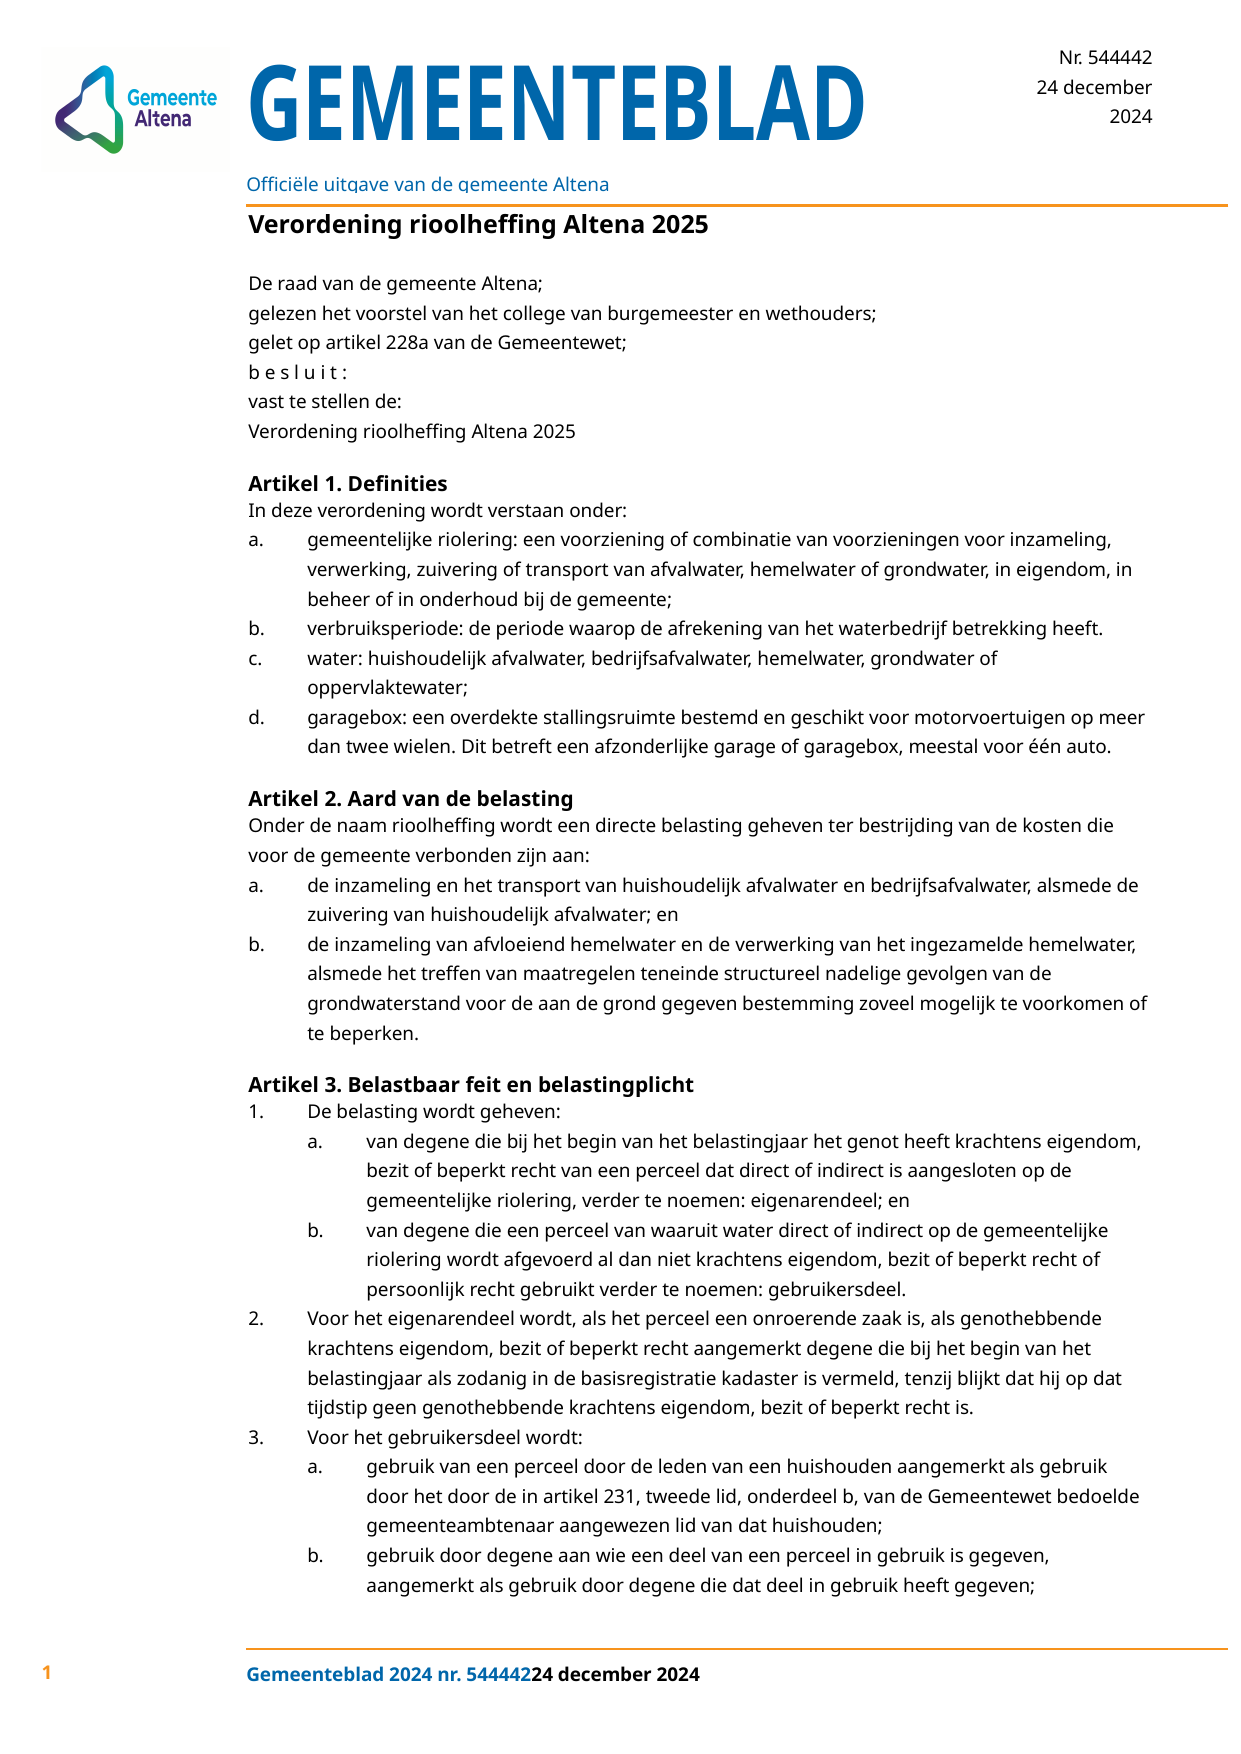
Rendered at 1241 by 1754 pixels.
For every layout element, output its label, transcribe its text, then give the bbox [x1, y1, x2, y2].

text Onder de naam rioolheffing wordt een directe belasting geheven ter bestrijding van de kosten die voor de gemeente verbonden zijn aan: [248, 813, 1152, 868]
text gelet op artikel 228a van de Gemeentewet; [248, 329, 1152, 355]
list gebruik van een perceel door de leden van een huishouden aangemerkt als gebruik door het door de in artikel 231, tweede lid, onderdeel b, van de Gemeentewet bedoelde gemeenteambtenaar aangewezen lid van dat huishouden; [307, 1453, 1152, 1538]
list Voor het gebruikersdeel wordt: [248, 1424, 1152, 1450]
list de inzameling en het transport van huishoudelijk afvalwater en bedrijfsafvalwater, alsmede de zuivering van huishoudelijk afvalwater; en [248, 872, 1152, 927]
text gelezen het voorstel van het college van burgemeester en wethouders; [248, 300, 1152, 326]
list gebruik door degene aan wie een deel van een perceel in gebruik is gegeven, aangemerkt als gebruik door degene die dat deel in gebruik heeft gegeven; [307, 1542, 1152, 1598]
list verbruiksperiode: de periode waarop de afrekening van het waterbedrijf betrekking heeft. [248, 615, 1152, 641]
list De belasting wordt geheven: [248, 1098, 1152, 1124]
list water: huishoudelijk afvalwater, bedrijfsafvalwater, hemelwater, grondwater of oppervlaktewater; [248, 645, 1152, 700]
text Artikel 3. Belastbaar feit en belastingplicht [248, 1070, 1152, 1098]
list van degene die bij het begin van het belastingjaar het genot heeft krachtens eigendom, bezit of beperkt recht van een perceel dat direct of indirect is aangesloten op de gemeentelijke riolering, verder te noemen: eigenarendeel; en [307, 1128, 1152, 1213]
text Verordening rioolheffing Altena 2025 [248, 207, 1152, 241]
list Voor het eigenarendeel wordt, als het perceel een onroerende zaak is, als genothebbende krachtens eigendom, bezit of beperkt recht aangemerkt degene die bij het begin van het belastingjaar als zodanig in de basisregistratie kadaster is vermeld, tenzij blijkt dat hij op dat tijdstip geen genothebbende krachtens eigendom, bezit of beperkt recht is. [248, 1306, 1152, 1420]
picture [41, 47, 231, 172]
list gemeentelijke riolering: een voorziening of combinatie van voorzieningen voor inzameling, verwerking, zuivering of transport van afvalwater, hemelwater of grondwater, in eigendom, in beheer of in onderhoud bij de gemeente; [248, 527, 1152, 612]
text De raad van de gemeente Altena; [248, 270, 1152, 296]
text vast te stellen de: [248, 389, 1152, 414]
list garagebox: een overdekte stallingsruimte bestemd en geschikt voor motorvoertuigen op meer dan twee wielen. Dit betreft een afzonderlijke garage of garagebox, meestal voor één auto. [248, 704, 1152, 759]
text In deze verordening wordt verstaan onder: [248, 497, 1152, 523]
list van degene die een perceel van waaruit water direct of indirect op de gemeentelijke riolering wordt afgevoerd al dan niet krachtens eigendom, bezit of beperkt recht of persoonlijk recht gebruikt verder te noemen: gebruikersdeel. [307, 1217, 1152, 1302]
text Verordening rioolheffing Altena 2025 [248, 418, 1152, 444]
text b e s l u i t : [248, 359, 1152, 385]
text Artikel 1. Definities [248, 469, 1152, 497]
list de inzameling van afvloeiend hemelwater en de verwerking van het ingezamelde hemelwater, alsmede het treffen van maatregelen teneinde structureel nadelige gevolgen van de grondwaterstand voor de aan de grond gegeven bestemming zoveel mogelijk te voorkomen of te beperken. [248, 931, 1152, 1045]
text Artikel 2. Aard van de belasting [248, 784, 1152, 813]
